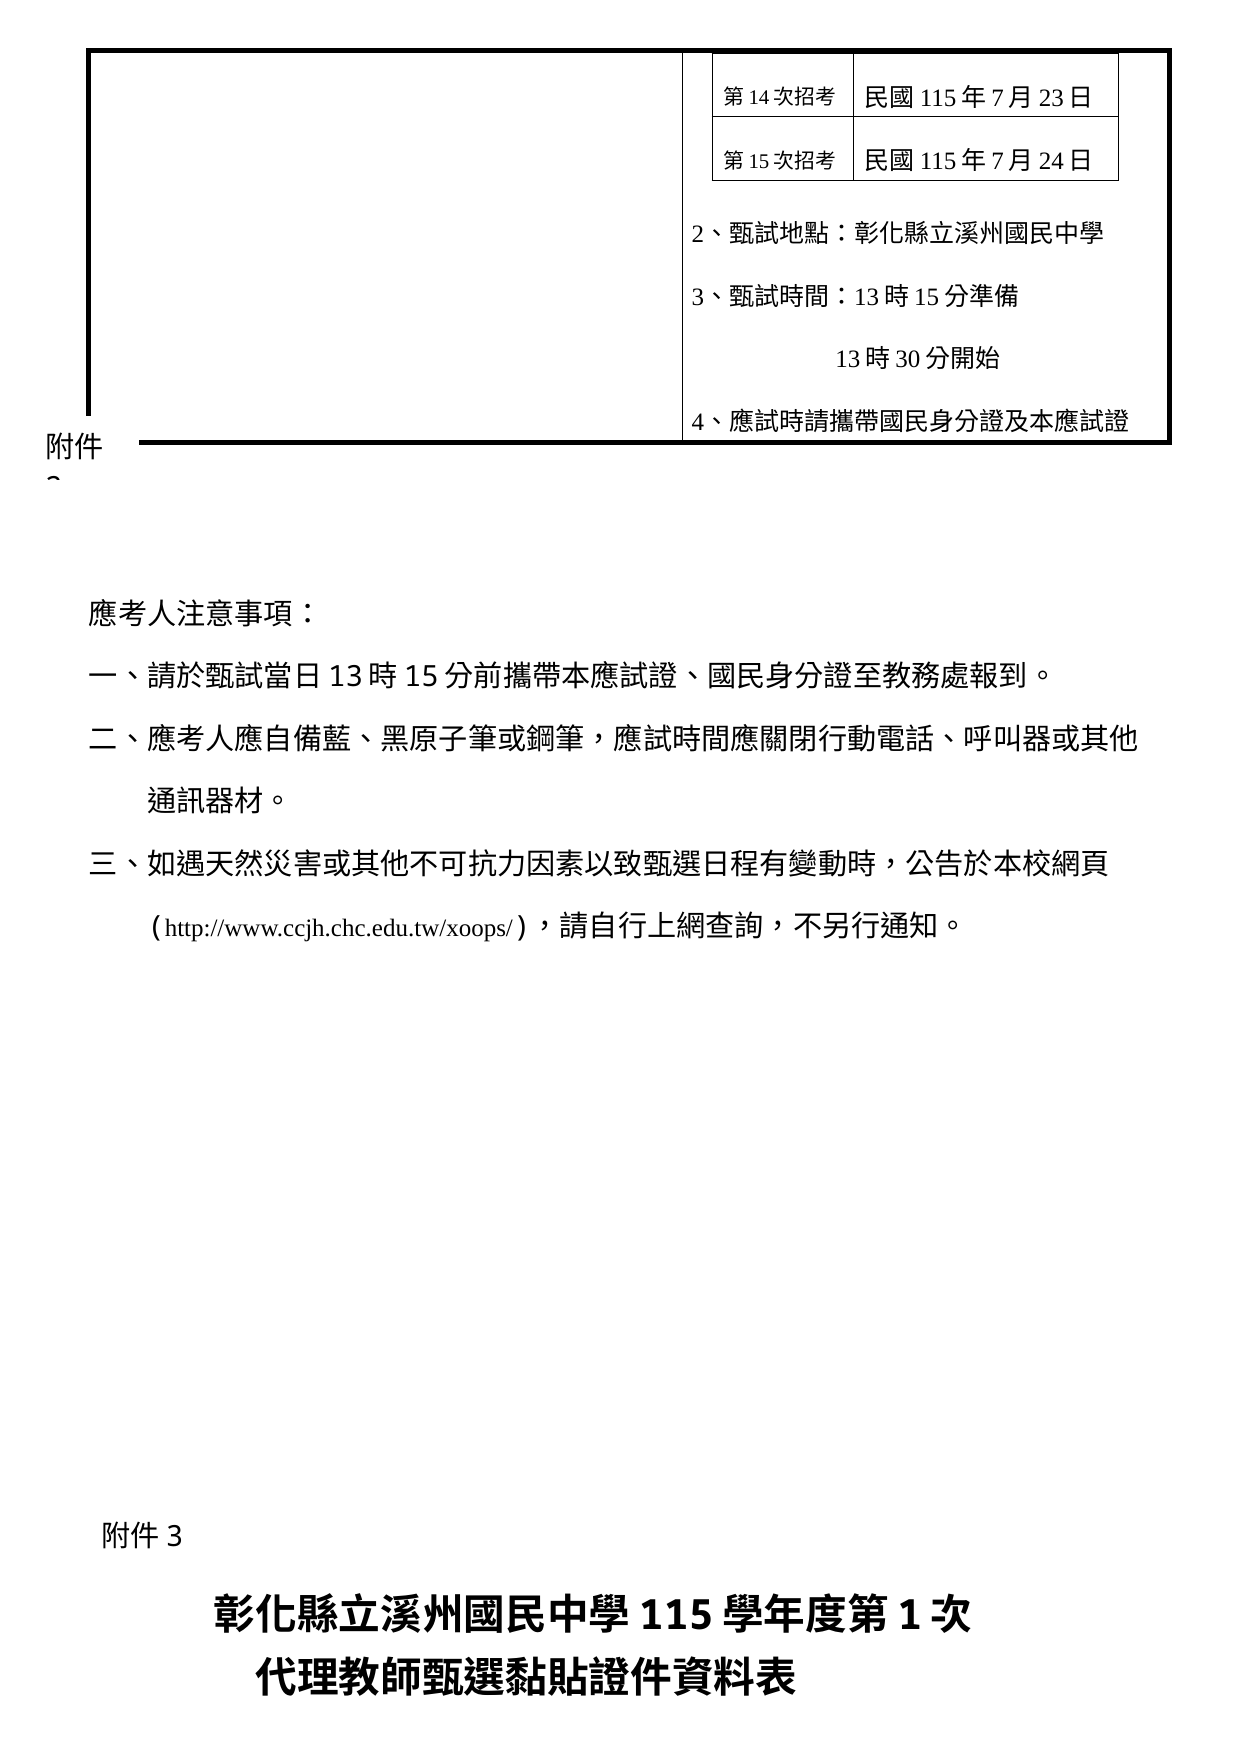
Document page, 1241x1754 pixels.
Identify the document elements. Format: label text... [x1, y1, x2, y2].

text 附件2 [45, 424, 124, 479]
text 一、請於甄試當日13時15分前攜帶本應試證、國民身分證至教務處報到。 [89, 632, 1152, 695]
text 附件3 [101, 1512, 206, 1555]
table_cell 第15次招考 [713, 117, 853, 180]
text 三、如遇天然災害或其他不可抗力因素以致甄選日程有變動時，公告於本校網頁(http://www.ccjh.chc.edu.tw/xoops/)，請自行上網查詢，不另行通知。 [89, 820, 1152, 945]
table_header 彰化縣立溪州國民中學 115學年度代理教師甄選 應試證 科別： 編號： 姓名： [91, 53, 682, 440]
table_cell 民國115年7月23日 [854, 54, 1118, 116]
table_cell 第14次招考 [713, 54, 853, 116]
text 應考人注意事項： [89, 570, 1152, 632]
text 彰化縣立溪州國民中學115學年度第1次 代理教師甄選黏貼證件資料表 [214, 1570, 1176, 1695]
text 二、應考人應自備藍、黑原子筆或鋼筆，應試時間應關閉行動電話、呼叫器或其他通訊器材。 [89, 695, 1152, 820]
table_cell 民國115年7月24日 [854, 117, 1118, 180]
table_header 2、甄試地點：彰化縣立溪州國民中學 3、甄試時間：13時15分準備 13時30分開始 4、應試時請攜帶國民身分證及本應試證 [683, 53, 1167, 440]
